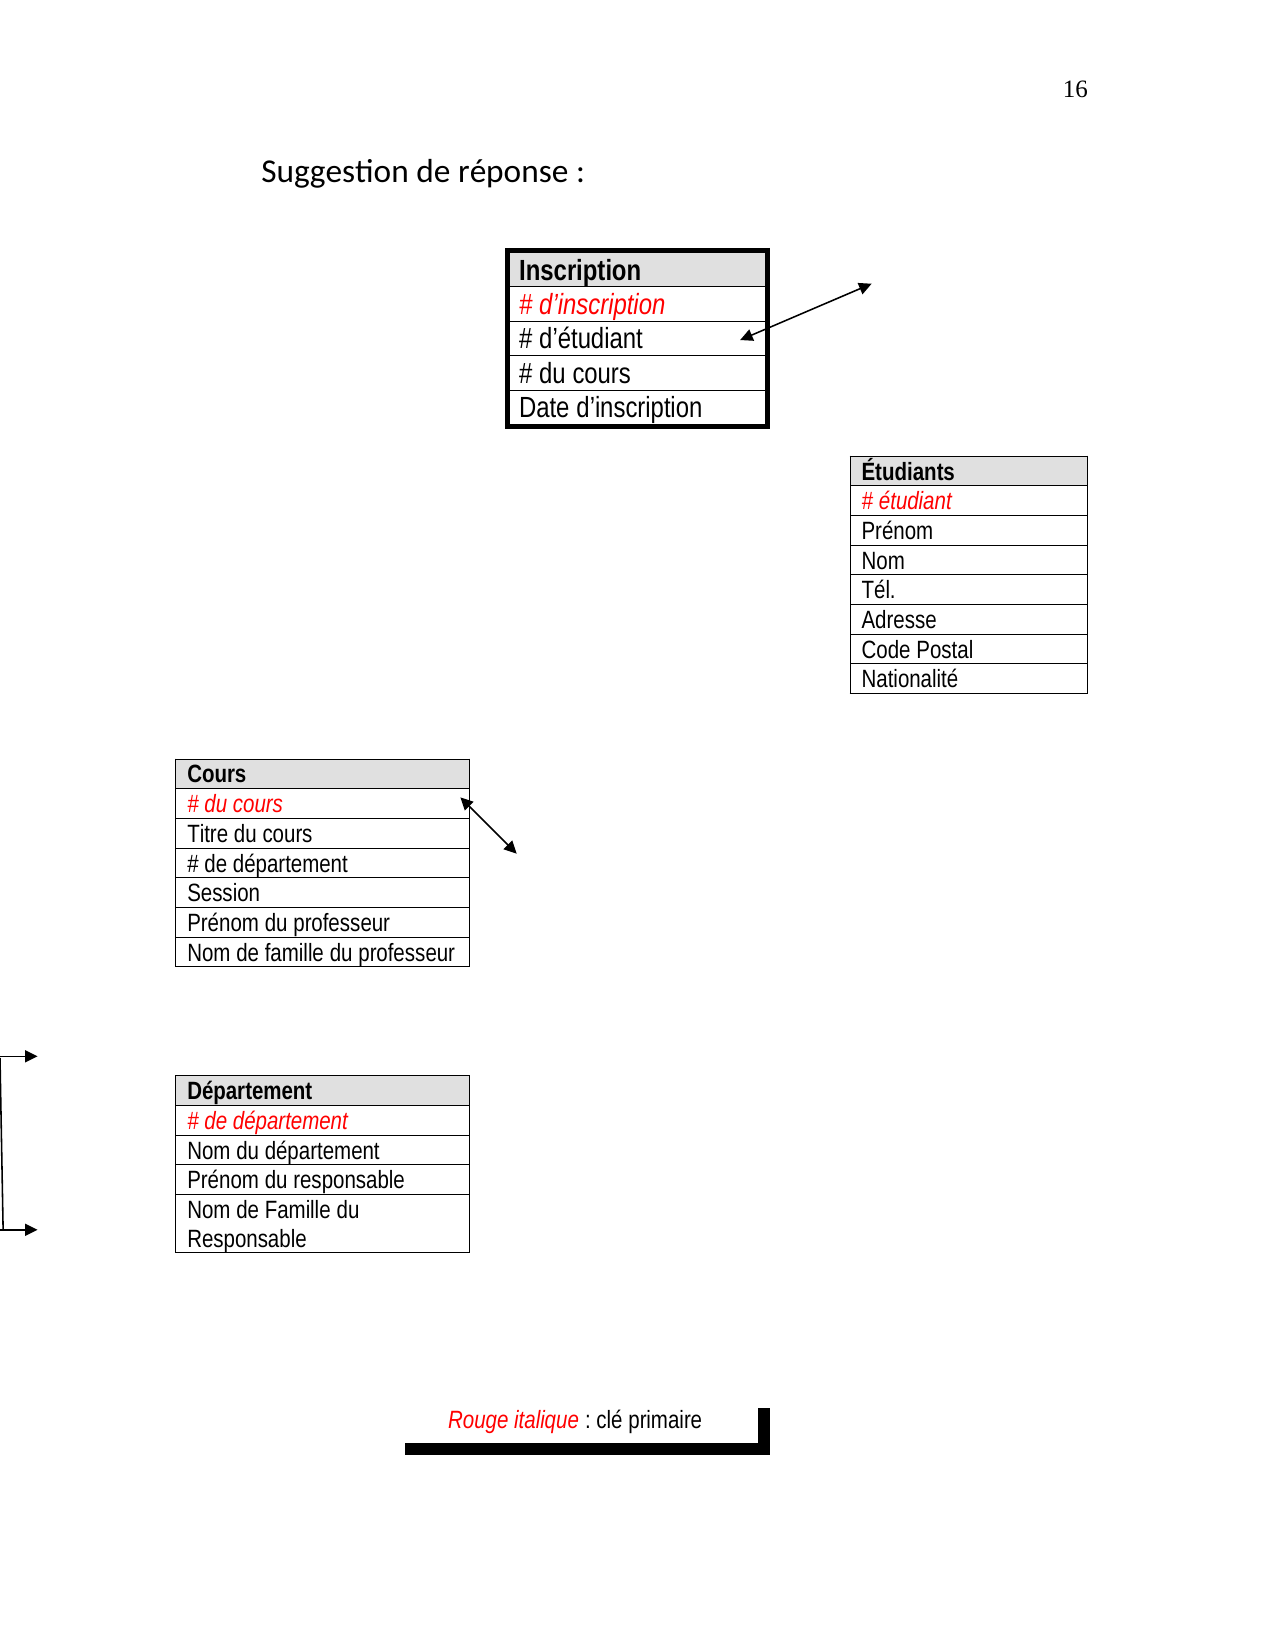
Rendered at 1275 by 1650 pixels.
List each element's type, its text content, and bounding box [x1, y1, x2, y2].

table_cell # de département [176, 849, 469, 877]
table_cell # du cours [510, 356, 765, 389]
table_cell Prénom du responsable [176, 1165, 469, 1194]
table_cell Adresse [851, 605, 1087, 634]
table_cell Nationalité [851, 664, 1087, 693]
table_cell Date d’inscription [510, 391, 765, 424]
table_cell Prénom du professeur [176, 908, 469, 937]
text Suggestion de réponse : [187, 150, 1087, 191]
table_cell # de département [176, 1106, 469, 1134]
table_header Inscription [510, 253, 765, 286]
table_cell Nom [851, 546, 1087, 574]
table_cell Code Postal [851, 635, 1087, 663]
table_cell Tél. [851, 575, 1087, 604]
table_header Étudiants [851, 457, 1087, 485]
table_cell # du cours [176, 789, 469, 818]
table_cell # d’étudiant [510, 322, 765, 355]
table_cell Session [176, 878, 469, 907]
table_cell Titre du cours [176, 819, 469, 847]
table_header Département [176, 1076, 469, 1105]
table_cell Prénom [851, 516, 1087, 544]
table_cell # étudiant [851, 486, 1087, 515]
table_cell # d’inscription [510, 287, 765, 321]
table_header Cours [176, 760, 469, 788]
table_cell Nom de famille du professeur [176, 938, 469, 966]
text Rouge italique : clé primaire [409, 1404, 741, 1433]
table_cell Nom de Famille du Responsable [176, 1195, 469, 1252]
table_cell Nom du département [176, 1136, 469, 1164]
